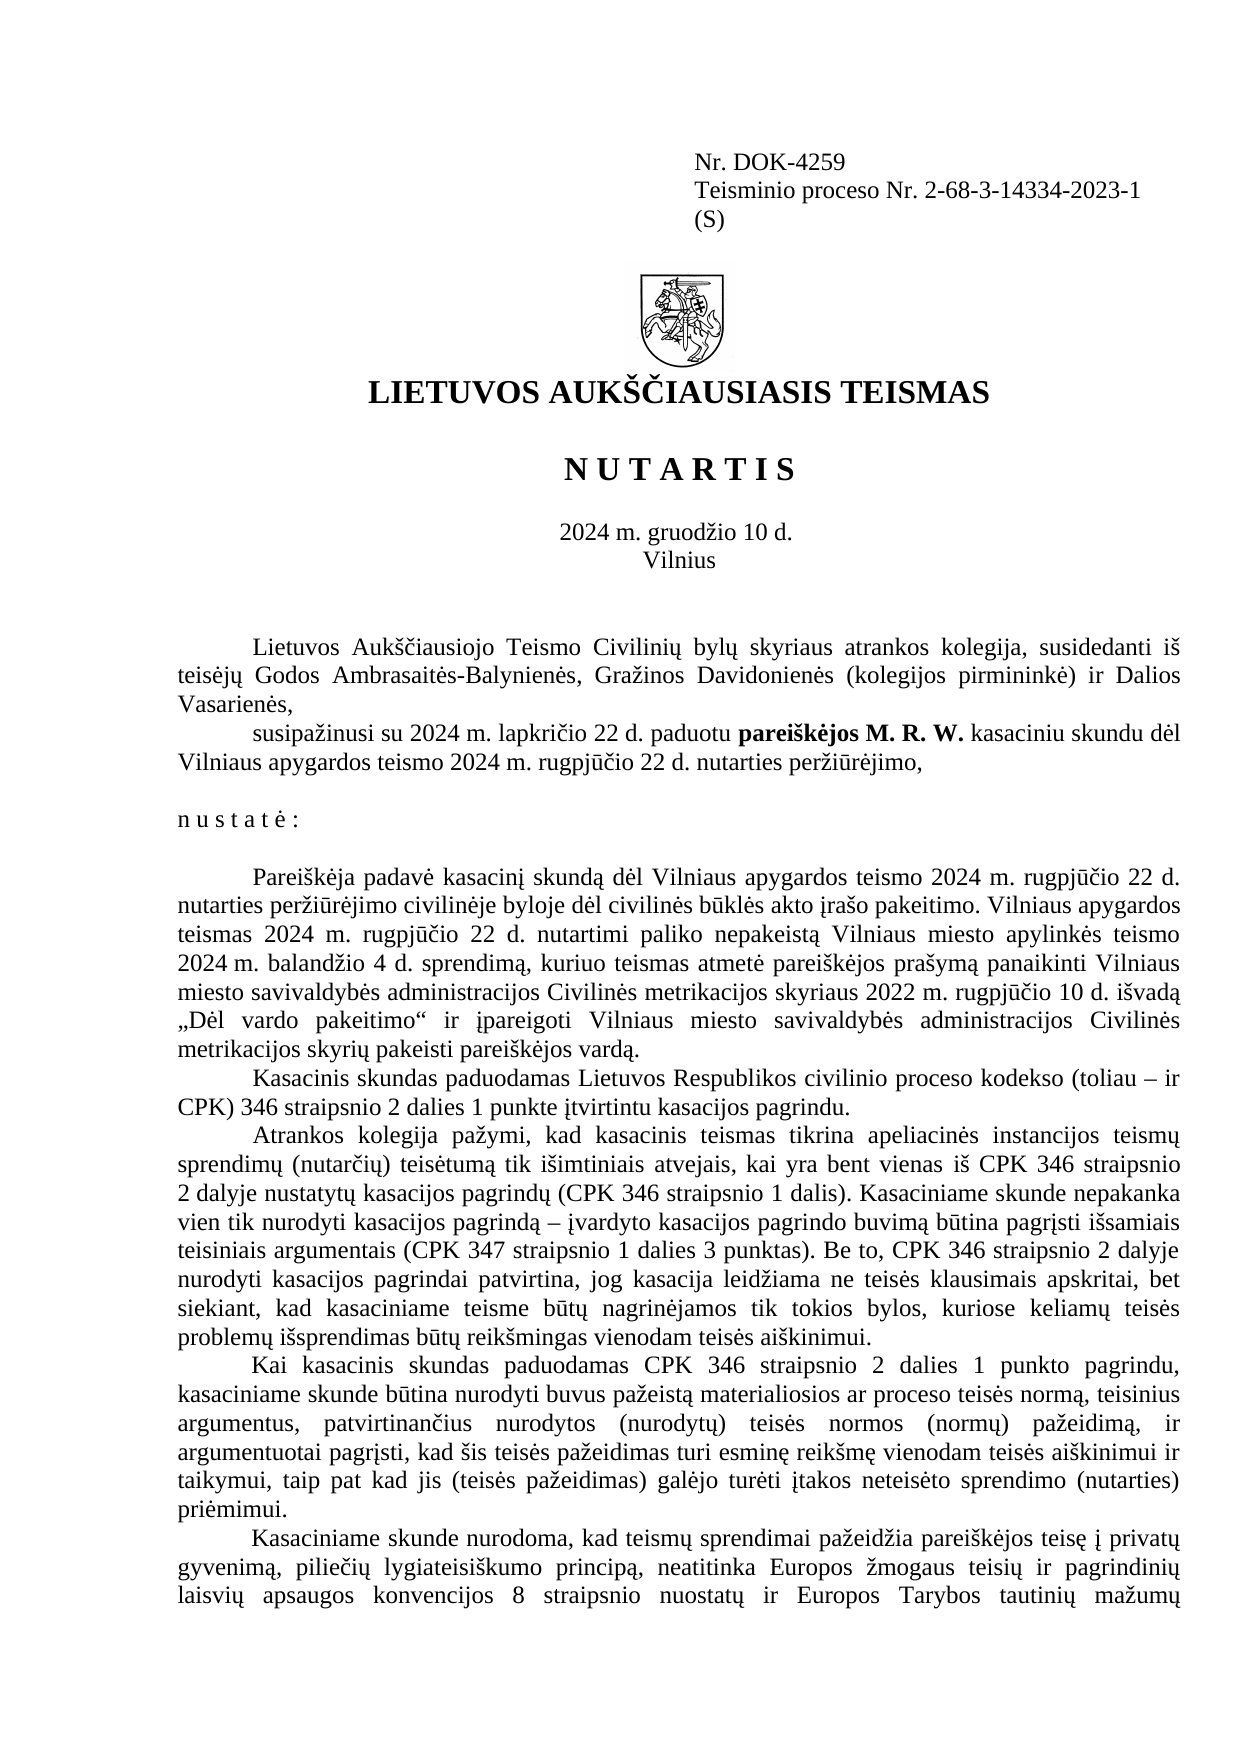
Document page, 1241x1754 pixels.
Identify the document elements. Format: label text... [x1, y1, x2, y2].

text Atrankos kolegija pažymi, kad kasacinis teismas tikrina apeliacinės instancijos teismų sprendimų (nutarčių) teisėtumą tik išimtiniais atvejais, kai yra bent vienas iš CPK 346 straipsnio 2 dalyje nustatytų kasacijos pagrindų (CPK 346 straipsnio 1 dalis). Kasaciniame skunde nepakanka vien tik nurodyti kasacijos pagrindą – įvardyto kasacijos pagrindo buvimą būtina pagrįsti išsamiais teisiniais argumentais (CPK 347 straipsnio 1 dalies 3 punktas). Be to, CPK 346 straipsnio 2 dalyje nurodyti kasacijos pagrindai patvirtina, jog kasacija leidžiama ne teisės klausimais apskritai, bet siekiant, kad kasaciniame teisme būtų nagrinėjamos tik tokios bylos, kuriose keliamų teisės problemų išsprendimas būtų reikšmingas vienodam teisės aiškinimui. [177, 1120, 1181, 1350]
text Pareiškėja padavė kasacinį skundą dėl Vilniaus apygardos teismo 2024 m. rugpjūčio 22 d. nutarties peržiūrėjimo civilinėje byloje dėl civilinės būklės akto įrašo pakeitimo. Vilniaus apygardos teismas 2024 m. rugpjūčio 22 d. nutartimi paliko nepakeistą Vilniaus miesto apylinkės teismo 2024 m. balandžio 4 d. sprendimą, kuriuo teismas atmetė pareiškėjos prašymą panaikinti Vilniaus miesto savivaldybės administracijos Civilinės metrikacijos skyriaus 2022 m. rugpjūčio 10 d. išvadą „Dėl vardo pakeitimo“ ir įpareigoti Vilniaus miesto savivaldybės administracijos Civilinės metrikacijos skyrių pakeisti pareiškėjos vardą. [177, 862, 1181, 1063]
text Vilnius [177, 545, 1181, 574]
text LIETUVOS AUKŠČIAUSIASIS TEISMAS [177, 373, 1181, 411]
text susipažinusi su 2024 m. lapkričio 22 d. paduotu pareiškėjos M. R. W. kasaciniu skundu dėl Vilniaus apygardos teismo 2024 m. rugpjūčio 22 d. nutarties peržiūrėjimo, [177, 718, 1181, 775]
text Nr. DOK-4259 [694, 147, 1181, 176]
text N U T A R T I S [177, 449, 1181, 488]
text 2024 m. gruodžio 10 d. [177, 517, 1181, 545]
text Kasacinis skundas paduodamas Lietuvos Respublikos civilinio proceso kodekso (toliau – ir CPK) 346 straipsnio 2 dalies 1 punkte įtvirtintu kasacijos pagrindu. [177, 1063, 1181, 1120]
text Kai kasacinis skundas paduodamas CPK 346 straipsnio 2 dalies 1 punkto pagrindu, kasaciniame skunde būtina nurodyti buvus pažeistą materialiosios ar proceso teisės normą, teisinius argumentus, patvirtinančius nurodytos (nurodytų) teisės normos (normų) pažeidimą, ir argumentuotai pagrįsti, kad šis teisės pažeidimas turi esminę reikšmę vienodam teisės aiškinimui ir taikymui, taip pat kad jis (teisės pažeidimas) galėjo turėti įtakos neteisėto sprendimo (nutarties) priėmimui. [177, 1350, 1181, 1523]
text Teisminio proceso Nr. 2-68-3-14334-2023-1 [694, 176, 1181, 204]
text Lietuvos Aukščiausiojo Teismo Civilinių bylų skyriaus atrankos kolegija, susidedanti iš teisėjų Godos Ambrasaitės-Balynienės, Gražinos Davidonienės (kolegijos pirmininkė) ir Dalios Vasarienės, [177, 632, 1181, 718]
text (S) [694, 204, 1181, 233]
text Kasaciniame skunde nurodoma, kad teismų sprendimai pažeidžia pareiškėjos teisę į privatų gyvenimą, piliečių lygiateisiškumo principą, neatitinka Europos žmogaus teisių ir pagrindinių laisvių apsaugos konvencijos 8 straipsnio nuostatų ir Europos Tarybos tautinių mažumų [177, 1523, 1181, 1609]
text n u s t a t ė : [177, 804, 1181, 833]
